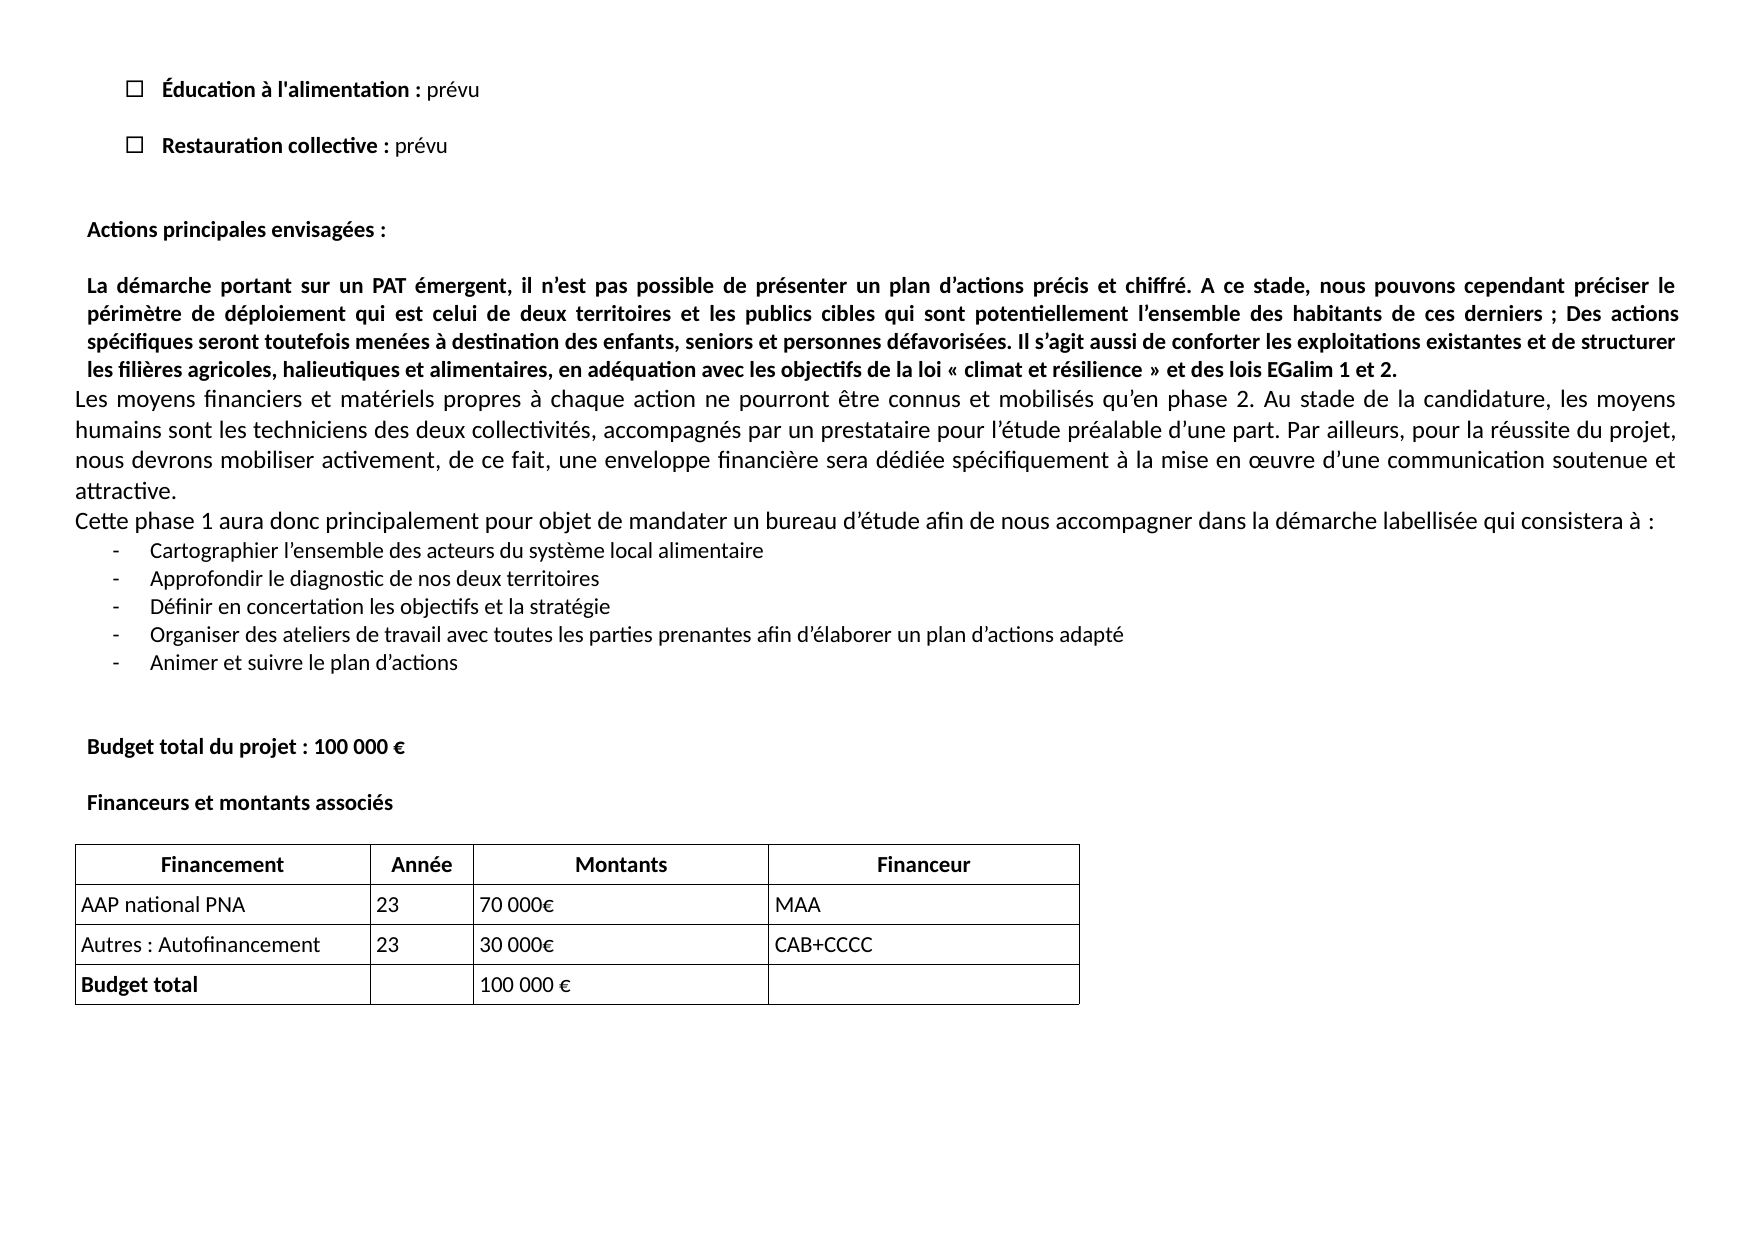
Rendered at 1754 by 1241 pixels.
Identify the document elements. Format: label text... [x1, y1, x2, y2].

text Cette phase 1 aura donc principalement pour objet de mandater un bureau d’étude afin de nous accompagner dans la démarche labellisée qui consistera à : [75, 505, 1679, 536]
table_cell [371, 965, 473, 1003]
table_header Financeur [769, 845, 1079, 884]
list Restauration collective : prévu [124, 131, 1679, 159]
text Actions principales envisagées : [87, 215, 1679, 243]
table_cell [769, 965, 1079, 1003]
table_header Année [371, 845, 473, 884]
list Animer et suivre le plan d’actions [112, 648, 1679, 676]
table_cell AAP national PNA [76, 885, 370, 924]
text Budget total du projet : 100 000 € [87, 732, 1679, 760]
text Financeurs et montants associés [87, 788, 1679, 816]
list Éducation à l'alimentation : prévu [124, 75, 1679, 103]
list Organiser des ateliers de travail avec toutes les parties prenantes afin d’élaborer un plan d’actions adapté [112, 620, 1679, 648]
table_cell 30 000€ [474, 925, 768, 963]
table_cell 23 [371, 885, 473, 924]
text Les moyens financiers et matériels propres à chaque action ne pourront être connus et mobilisés qu’en phase 2. Au stade de la candidature, les moyens humains sont les techniciens des deux collectivités, accompagnés par un prestataire pour l’étude préalable d’une part. Par ailleurs, pour la réussite du projet, nous devrons mobiliser activement, de ce fait, une enveloppe financière sera dédiée spécifiquement à la mise en œuvre d’une communication soutenue et attractive. [75, 383, 1679, 505]
table_header Financement [76, 845, 370, 884]
table_cell CAB+CCCC [769, 925, 1079, 963]
table_cell MAA [769, 885, 1079, 924]
list Approfondir le diagnostic de nos deux territoires [112, 564, 1679, 592]
list Cartographier l’ensemble des acteurs du système local alimentaire [112, 536, 1679, 564]
table_header Montants [474, 845, 768, 884]
table_cell Autres : Autofinancement [76, 925, 370, 963]
list Définir en concertation les objectifs et la stratégie [112, 592, 1679, 620]
table_cell 100 000 € [474, 965, 768, 1003]
table_cell 23 [371, 925, 473, 963]
table_cell 70 000€ [474, 885, 768, 924]
table_cell Budget total [76, 965, 370, 1003]
